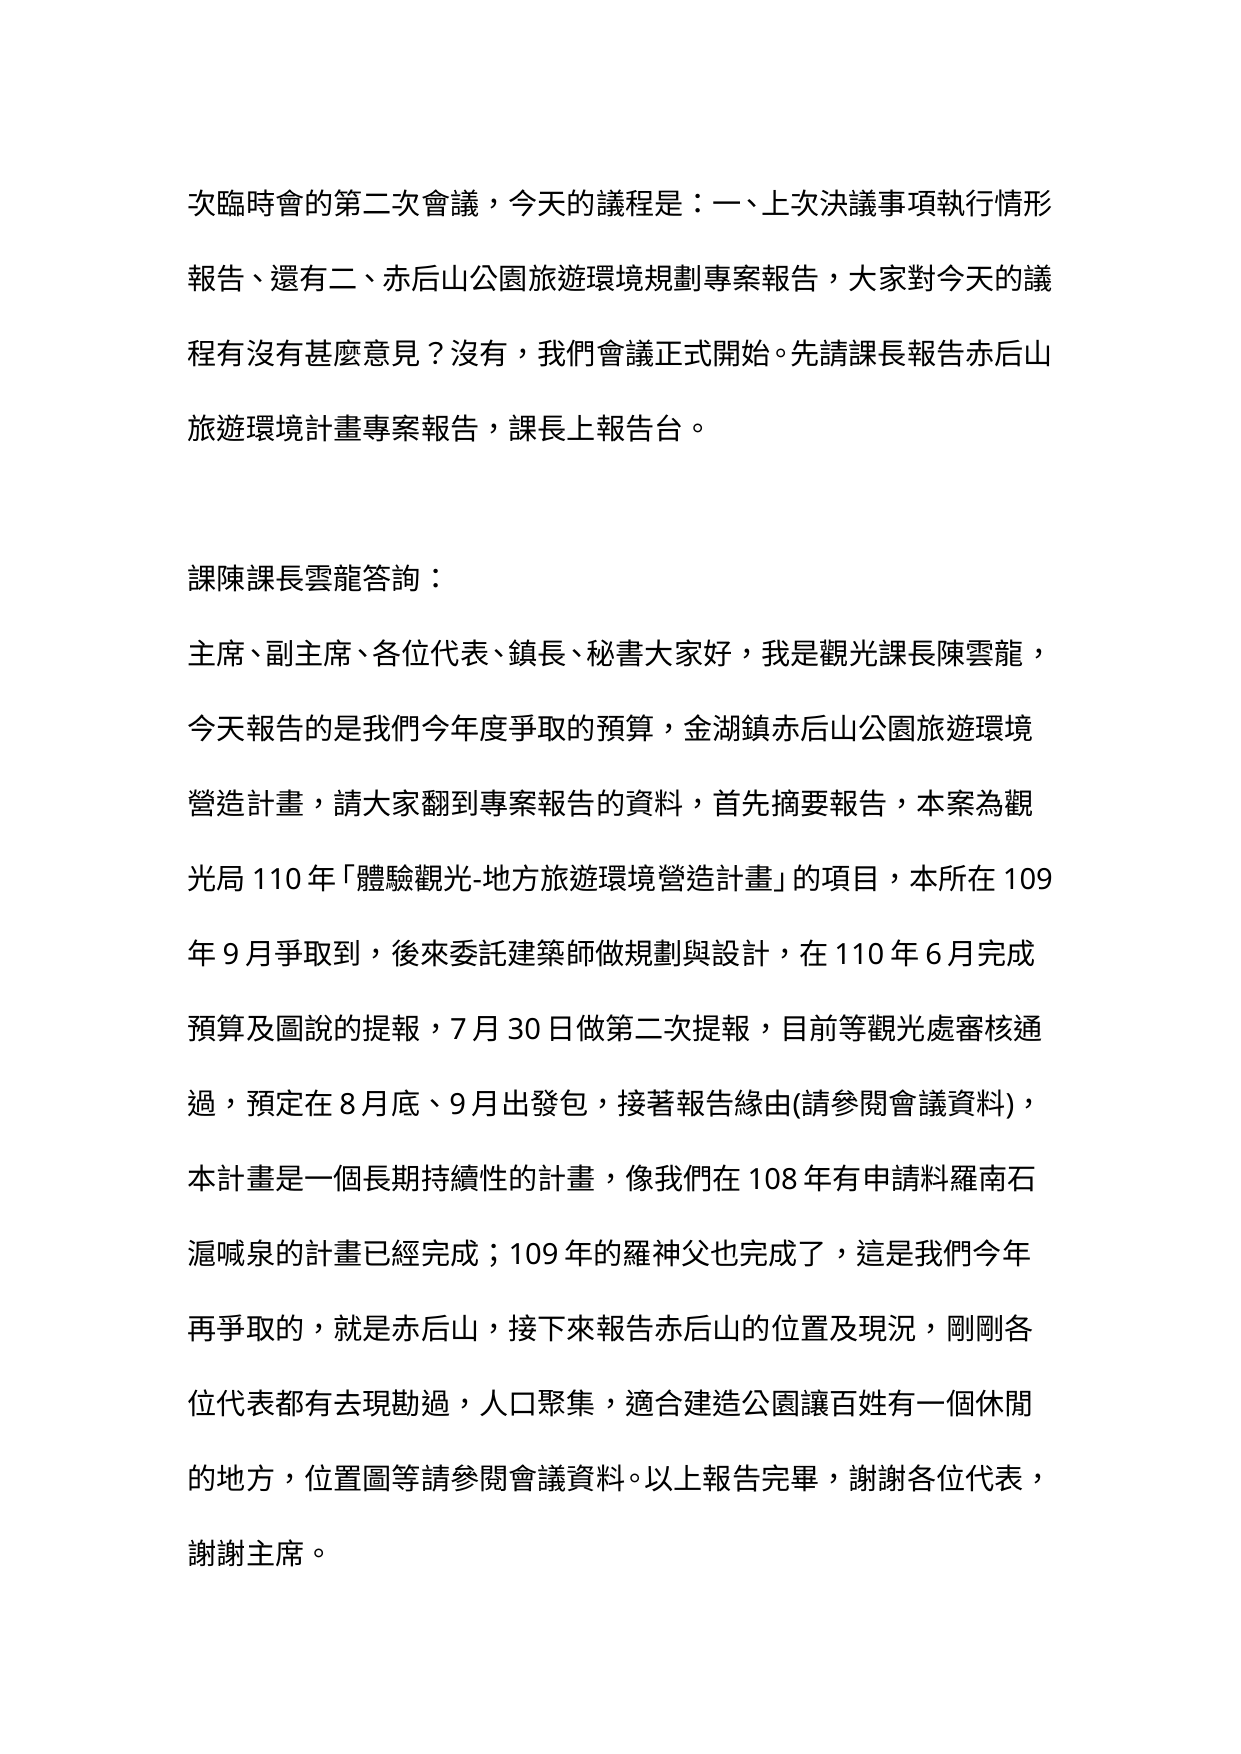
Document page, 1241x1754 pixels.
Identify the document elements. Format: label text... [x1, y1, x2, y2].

text 課陳課長雲龍答詢： [187, 539, 1053, 614]
text 主席、副主席、各位代表、鎮長、秘書大家好，我是觀光課長陳雲龍，今天報告的是我們今年度爭取的預算，金湖鎮赤后山公園旅遊環境營造計畫，請大家翻到專案報告的資料，首先摘要報告，本案為觀光局110年「體驗觀光-地方旅遊環境營造計畫」的項目，本所在109年9月爭取到，後來委託建築師做規劃與設計，在110年6月完成預算及圖說的提報，7月30日做第二次提報，目前等觀光處審核通過，預定在8月底、9月出發包，接著報告緣由(請參閱會議資料)，本計畫是一個長期持續性的計畫，像我們在108年有申請料羅南石滬喊泉的計畫已經完成；109年的羅神父也完成了，這是我們今年再爭取的，就是赤后山，接下來報告赤后山的位置及現況，剛剛各位代表都有去現勘過，人口聚集，適合建造公園讓百姓有一個休閒的地方，位置圖等請參閱會議資料。以上報告完畢，謝謝各位代表，謝謝主席。 [187, 614, 1053, 1589]
text 次臨時會的第二次會議，今天的議程是：一、上次決議事項執行情形報告、還有二、赤后山公園旅遊環境規劃專案報告，大家對今天的議程有沒有甚麼意見？沒有，我們會議正式開始。先請課長報告赤后山旅遊環境計畫專案報告，課長上報告台。 [187, 164, 1053, 464]
